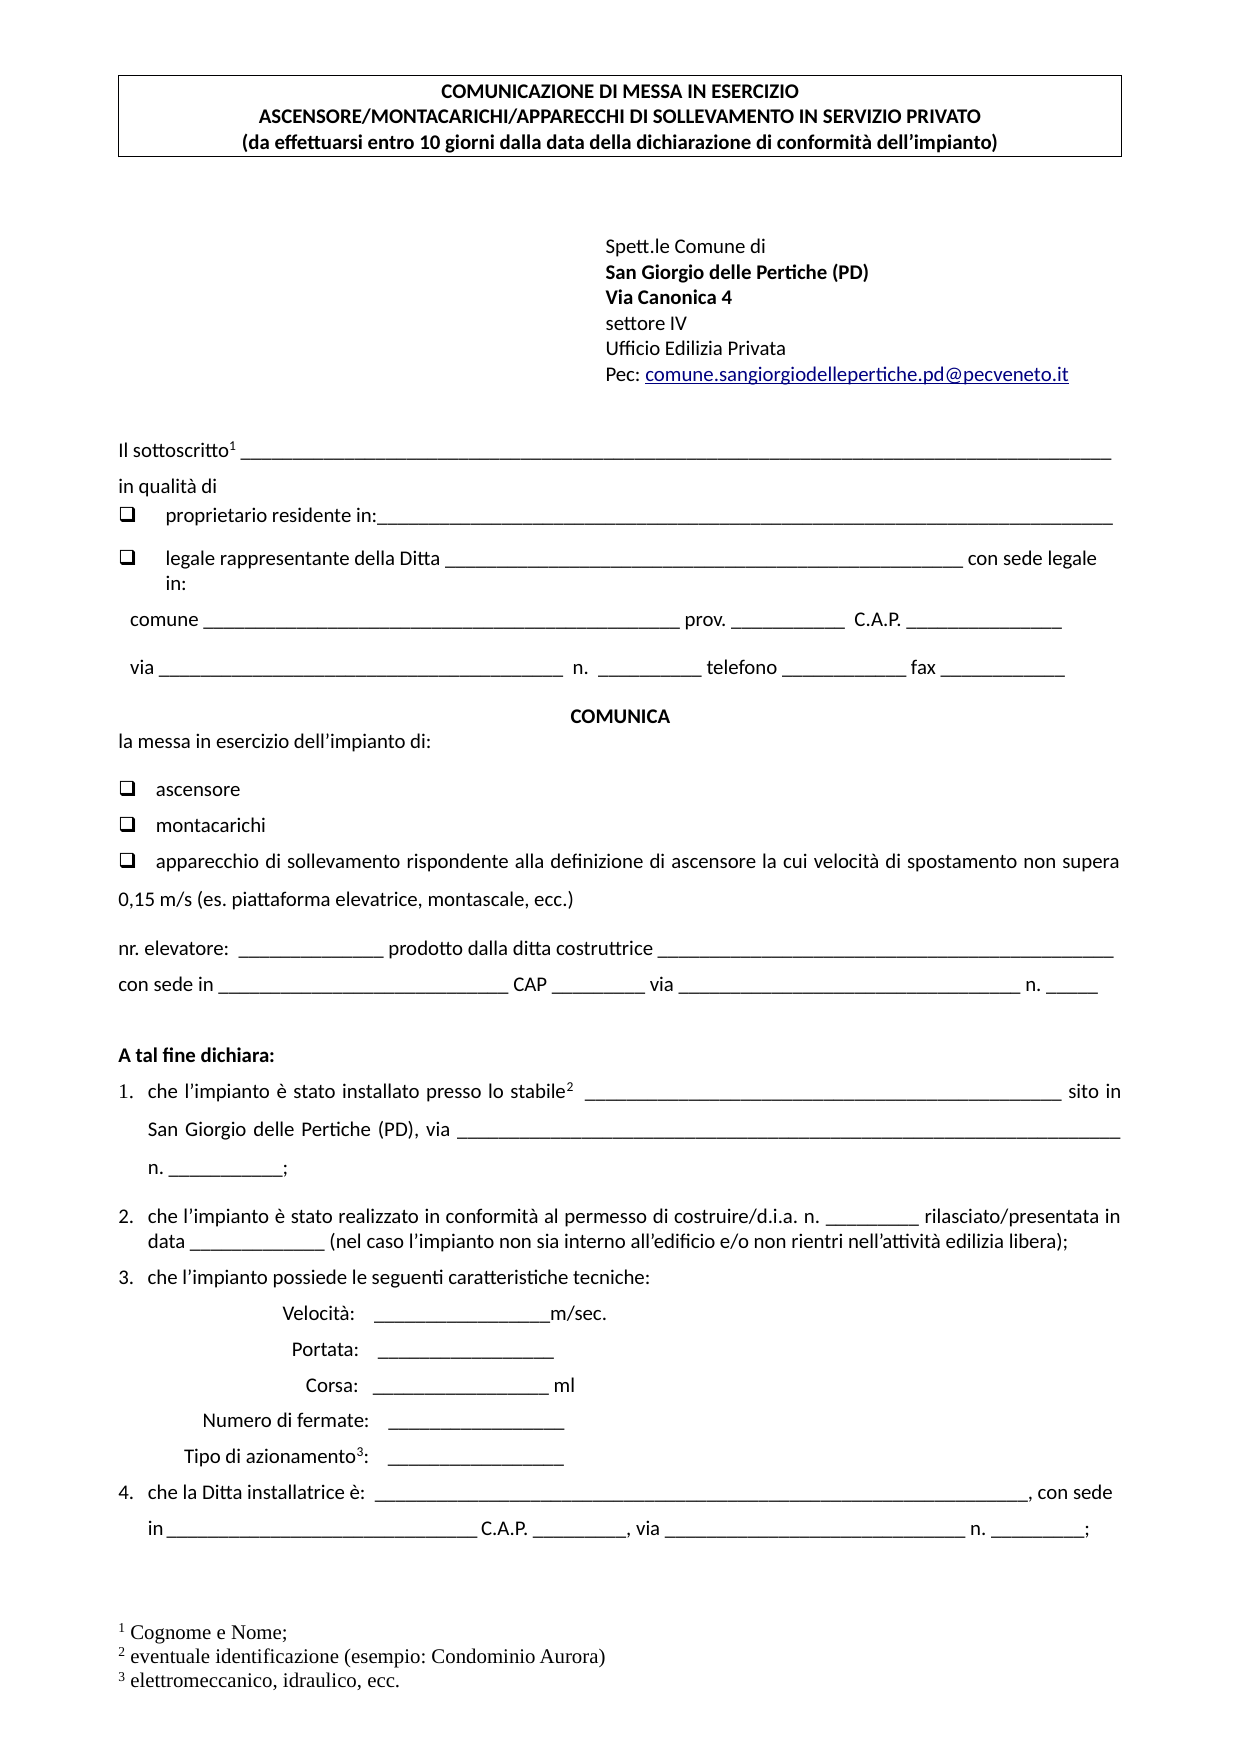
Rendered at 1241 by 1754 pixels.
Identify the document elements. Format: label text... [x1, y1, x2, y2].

text Ufficio Edilizia Privata [605, 335, 1122, 361]
subtitle San Giorgio delle Pertiche (PD) [605, 259, 1122, 284]
list che la Ditta installatrice è: _______________________________________________________________, con sede [118, 1479, 1122, 1505]
subtitle Via Canonica 4 [605, 284, 1122, 310]
text Numero di fermate: _________________ [118, 1408, 1122, 1433]
text Il sottoscritto1 ____________________________________________________________________________________ [118, 437, 1122, 462]
list apparecchio di sollevamento rispondente alla definizione di ascensore la cui velocità di spostamento non supera 0,15 m/s (es. piattaforma elevatrice, montascale, ecc.) [118, 848, 1122, 912]
text Tipo di azionamento3: _________________ [118, 1443, 1122, 1469]
text la messa in esercizio dell’impianto di: [118, 728, 1122, 754]
text ASCENSORE/MONTACARICHI/APPARECCHI DI SOLLEVAMENTO IN SERVIZIO PRIVATO [119, 100, 1121, 126]
subtitle Spett.le Comune di [605, 234, 1122, 259]
text in qualità di [118, 473, 1122, 498]
subtitle settore IV [605, 310, 1122, 335]
list montacarichi [118, 812, 1122, 838]
list proprietario residente in:_______________________________________________________________________ [118, 502, 1122, 528]
text Pec: comune.sangiorgiodellepertiche.pd@pecveneto.it [605, 361, 1122, 386]
text Corsa: _________________ ml [118, 1372, 1122, 1397]
list che l’impianto possiede le seguenti caratteristiche tecniche: [118, 1264, 1122, 1290]
text COMUNICAZIONE DI MESSA IN ESERCIZIO [119, 76, 1121, 100]
list legale rappresentante della Ditta __________________________________________________ con sede legale in: [118, 545, 1122, 596]
text con sede in ____________________________ CAP _________ via _________________________________ n. _____ [118, 971, 1122, 996]
text nr. elevatore: ______________ prodotto dalla ditta costruttrice ____________________________________________ [118, 935, 1122, 960]
text in ______________________________ C.A.P. _________, via _____________________________ n. _________; [148, 1515, 1122, 1541]
text Portata: _________________ [118, 1336, 1122, 1361]
text A tal fine dichiara: [118, 1042, 1122, 1068]
text comune ______________________________________________ prov. ___________ C.A.P. _______________ [130, 606, 1122, 631]
text via _______________________________________ n. __________ telefono ____________ fax ____________ [130, 654, 1122, 680]
text (da effettuarsi entro 10 giorni dalla data della dichiarazione di conformità dell’impianto) [119, 126, 1121, 156]
text COMUNICA [118, 703, 1122, 728]
text Velocità: _________________m/sec. [118, 1300, 1122, 1326]
list che l’impianto è stato realizzato in conformità al permesso di costruire/d.i.a. n. _________ rilasciato/presentata in data _____________ (nel caso l’impianto non sia interno all’edificio e/o non rientri nell’attività edilizia libera); [118, 1203, 1122, 1254]
list che l’impianto è stato installato presso lo stabile2 ______________________________________________ sito in San Giorgio delle Pertiche (PD), via ________________________________________________________________ n. ___________; [118, 1078, 1122, 1180]
list ascensore [118, 777, 1122, 802]
